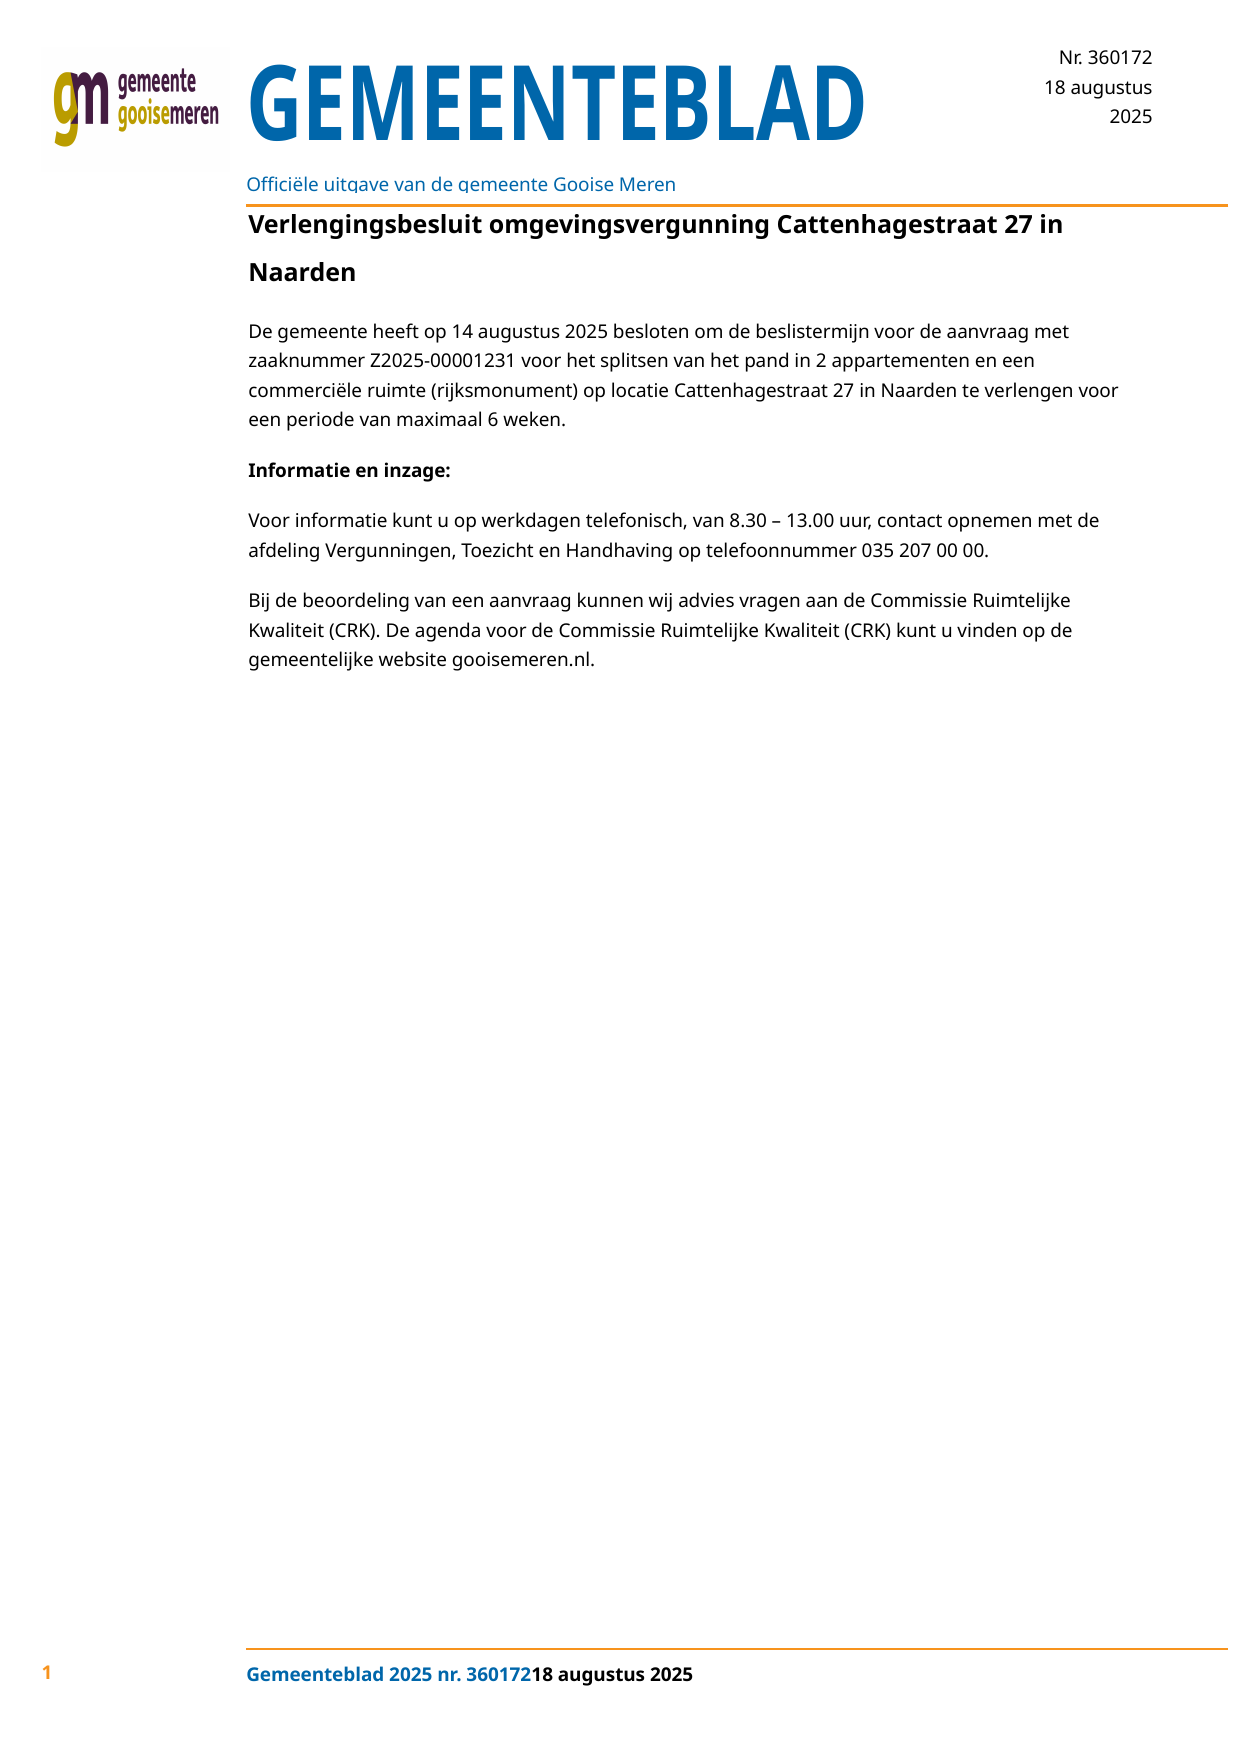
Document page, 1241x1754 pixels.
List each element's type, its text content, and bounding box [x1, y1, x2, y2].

text Verlengingsbesluit omgevingsvergunning Cattenhagestraat 27 in Naarden [248, 207, 1152, 288]
text Voor informatie kunt u op werkdagen telefonisch, van 8.30 – 13.00 uur, contact opnemen met de afdeling Vergunningen, Toezicht en Handhaving op telefoonnummer 035 207 00 00. [248, 507, 1152, 563]
text Bij de beoordeling van een aanvraag kunnen wij advies vragen aan de Commissie Ruimtelijke Kwaliteit (CRK). De agenda voor de Commissie Ruimtelijke Kwaliteit (CRK) kunt u vinden op de gemeentelijke website gooisemeren.nl. [248, 587, 1152, 672]
text De gemeente heeft op 14 augustus 2025 besloten om de beslistermijn voor de aanvraag met zaaknummer Z2025-00001231 voor het splitsen van het pand in 2 appartementen en een commerciële ruimte (rijksmonument) op locatie Cattenhagestraat 27 in Naarden te verlengen voor een periode van maximaal 6 weken. [248, 318, 1152, 432]
picture [41, 47, 231, 172]
text Informatie en inzage: [248, 457, 1152, 483]
